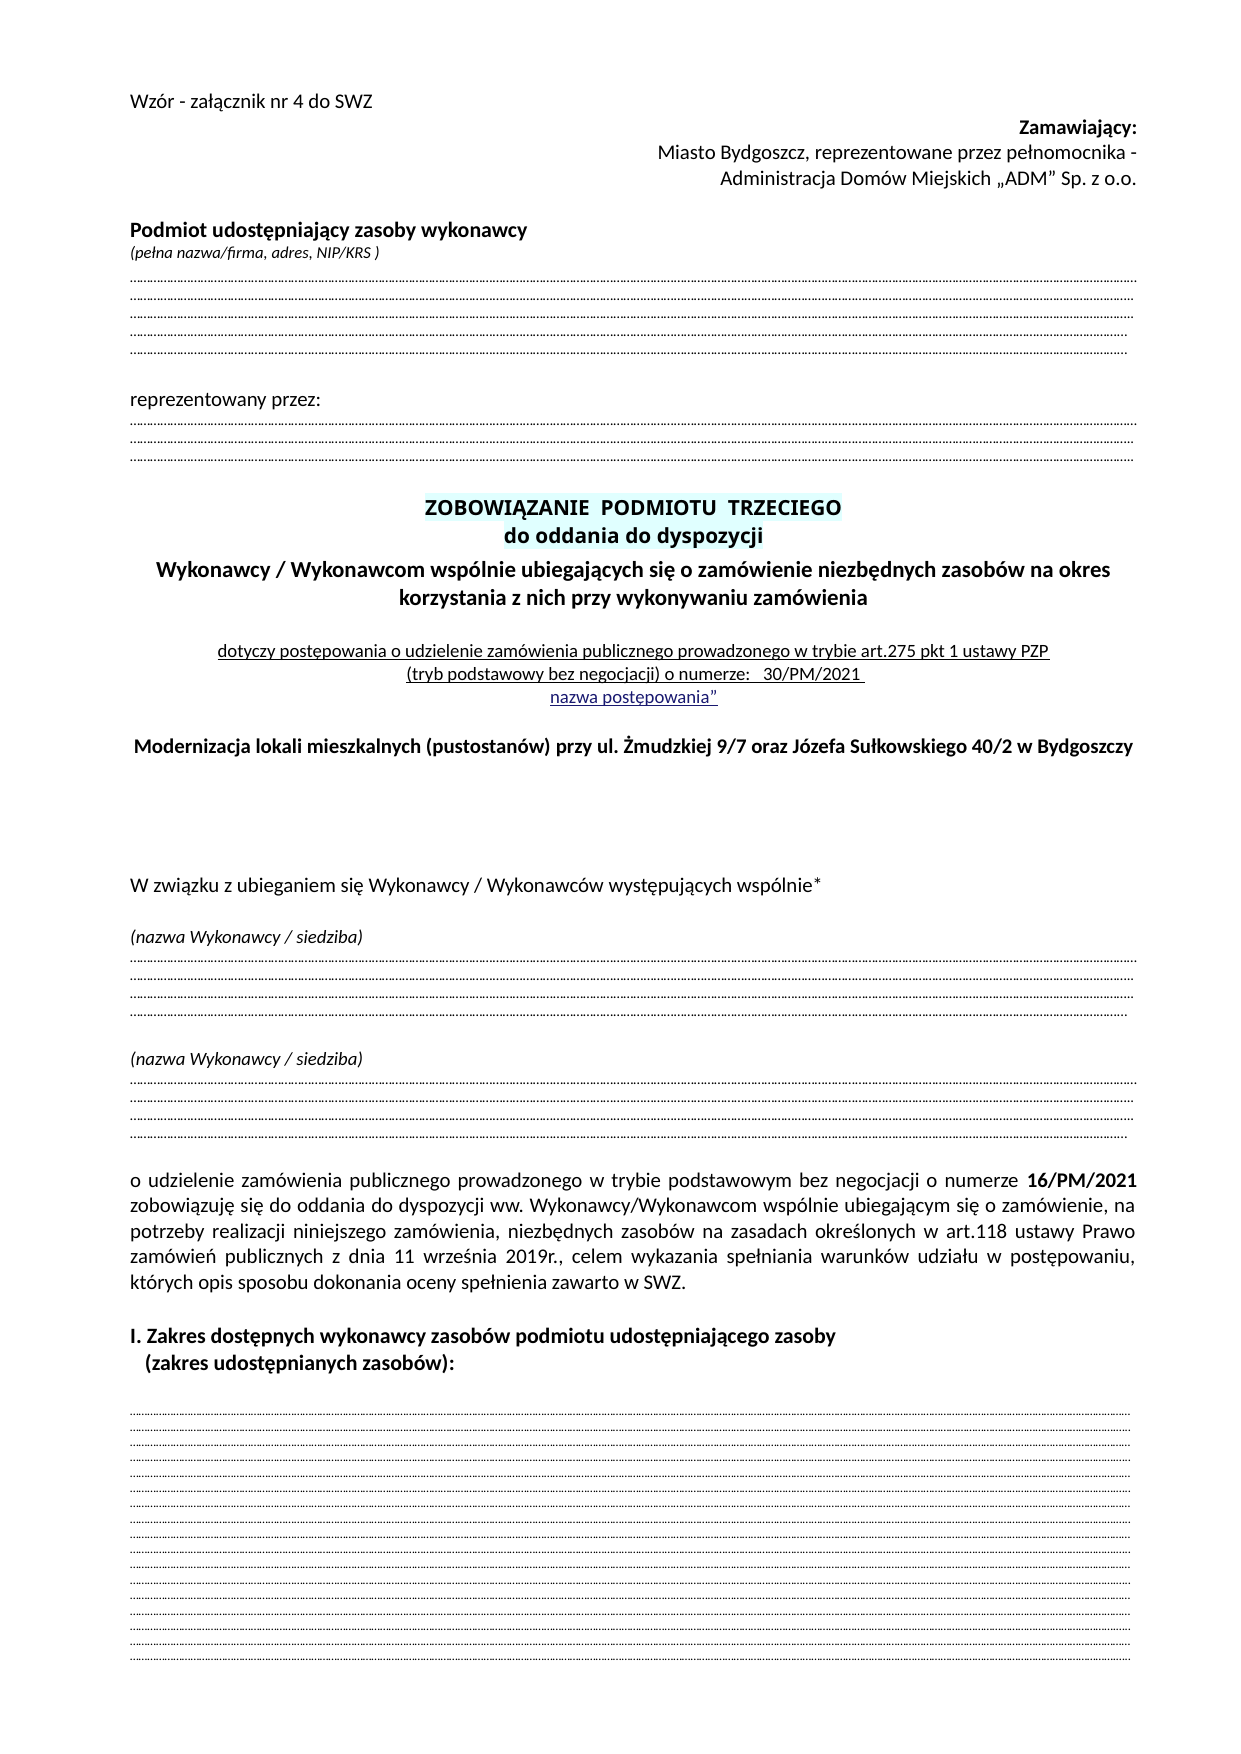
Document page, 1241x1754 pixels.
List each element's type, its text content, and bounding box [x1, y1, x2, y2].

text Podmiot udostępniający zasoby wykonawcy [130, 216, 1137, 242]
text (zakres udostępnianych zasobów): [130, 1349, 1137, 1376]
text Wzór - załącznik nr 4 do SWZ [130, 89, 1137, 114]
text reprezentowany przez: [130, 386, 1137, 411]
text …………………………………………………………………………………………………………………………………………………………………………………………………………………………………………………………………………………………………………………………………………………………………………………………………………………………………………………………………………………………………………………………………………………..………………………………………………………………………………………………………………………………………………………………………………………………………………………………………………………………………..……………………………………………………………………………………………………………………………………………………………………………………………………………………………………………………………………... [130, 1071, 1137, 1142]
text …………………………………………………………………………………………………………………………………………………………………………………………………………………………………………………………………………………………………………………………………………………………………………………………………………………………………………………………………………………………………………………………………………………..………………………………………………………………………………………………………………………………………………………………………………………………………………………………………………………………………..……………………………………………………………………………………………………………………………………………………………………………………………………………………………………………………………………... [130, 948, 1137, 1019]
text Administracja Domów Miejskich „ADM” Sp. z o.o. [130, 165, 1137, 190]
text Wykonawcy / Wykonawcom wspólnie ubiegających się o zamówienie niezbędnych zasobów na okres korzystania z nich przy wykonywaniu zamówienia [130, 555, 1137, 611]
text do oddania do dyspozycji [130, 521, 1137, 549]
text I. Zakres dostępnych wykonawcy zasobów podmiotu udostępniającego zasoby [130, 1322, 1137, 1349]
text nazwa postępowania” [130, 685, 1137, 708]
text W związku z ubieganiem się Wykonawcy / Wykonawców występujących wspólnie* [130, 872, 1137, 897]
text …………………………………………………………………………………………………………………………………………………………………………………………………………………………………………………………………………………………………………………………………………………………………………………………………………………………………………………………………………………………………………………………………………………..………………………………………………………………………………………………………………………………………………………………………………………………………………………………………………………………………..……………………………………………………………………………………………………………………………………………………………………………………………………………………………………………………………………...……………………………………………………………………………………………………………………………………………………………………………………………………………………………………………………………………... [130, 269, 1137, 358]
text (nazwa Wykonawcy / siedziba) [130, 1048, 1137, 1071]
text Miasto Bydgoszcz, reprezentowane przez pełnomocnika - [130, 139, 1137, 165]
text …………………………………………………………………………………………………………………………………………………………………………………………………………………………………………………………………………………………………………………………………………………………………………………………………………………………………………………………………………………………………………………………………………………………………………………………………………………………………….…..…………………………………………………………………………………………………………………………………………………………………………………………………………………………………………………………………………………………………………………………………………………………………………………………………………………………………………………………………………………………………………………………………………………………………………………………………………………………………….…..…………………………………………………………………………………………………………………………………………………………………………………………………………………………………………………………………………………………………………………………………………………………………………………………………………………………………………………………………………………………………………………………………………………………………………………………………………………………………….…..…………………………………………………………………………………………………………………………………………………………………………………………………………………………………………………………………………………………………………………………………………………………………………………………………………………………………………………………………………………………………………………………………………………………………………………………………………………………………….…..…………………………………………………………………………………………………………………………………………………………………………………………………………………………………………………………………………………………………………………………………………………………………………………………………………………………………………………………………………………………………………………………………………………………………………………………………………………………………….…..…………………………………………………………………………………………………………………………………………………………………………………………………………………………………………………………………………………………………………………………………………………………………………………………………………………………………………………………………………………………………………………………………………………………………………………………………………………………………….…..………………………………………………………………………………………………………………………………………………………………………………………………………………………………………………………………………………………………………………………………………………………………………………………………………………………………………………………………………………………………………………………………………………………………………………………………………………………………………………………………………………………………………………………………………………………………………………………………………………………………………………………………………………………………………………………………………………………….…..…………………………………………………………………………………………………………………………………………………………………………………………………………………………………………………………………………………………………………………………………………………………………………………………………………………………………………………………………………………………………………………………………………………………………………………………………………………………………….….. [130, 1404, 1137, 1664]
text Zamawiający: [130, 114, 1137, 139]
text o udzielenie zamówienia publicznego prowadzonego w trybie podstawowym bez negocjacji o numerze 16/PM/2021 zobowiązuję się do oddania do dyspozycji ww. Wykonawcy/Wykonawcom wspólnie ubiegającym się o zamówienie, na potrzeby realizacji niniejszego zamówienia, niezbędnych zasobów na zasadach określonych w art.118 ustawy Prawo zamówień publicznych z dnia 11 września 2019r., celem wykazania spełniania warunków udziału w postępowaniu, których opis sposobu dokonania oceny spełnienia zawarto w SWZ. [130, 1167, 1137, 1294]
text ZOBOWIĄZANIE PODMIOTU TRZECIEGO [130, 493, 1137, 521]
text Modernizacja lokali mieszkalnych (pustostanów) przy ul. Żmudzkiej 9/7 oraz Józefa Sułkowskiego 40/2 w Bydgoszczy [130, 733, 1137, 758]
text …………………………………………………………………………………………………………………………………………………………………………………………………………………………………………………………………………………………………………………………………………………………………………………………………………………………………………………………………………………………………………………………………………………..……………………………………………………………………………………………………………………………………………………………………………………………………………………………………………………………………….. [130, 411, 1137, 464]
text dotyczy postępowania o udzielenie zamówienia publicznego prowadzonego w trybie art.275 pkt 1 ustawy PZP (tryb podstawowy bez negocjacji) o numerze: 30/PM/2021 [130, 639, 1137, 685]
text (pełna nazwa/firma, adres, NIP/KRS ) [130, 242, 1137, 263]
text (nazwa Wykonawcy / siedziba) [130, 925, 1137, 948]
